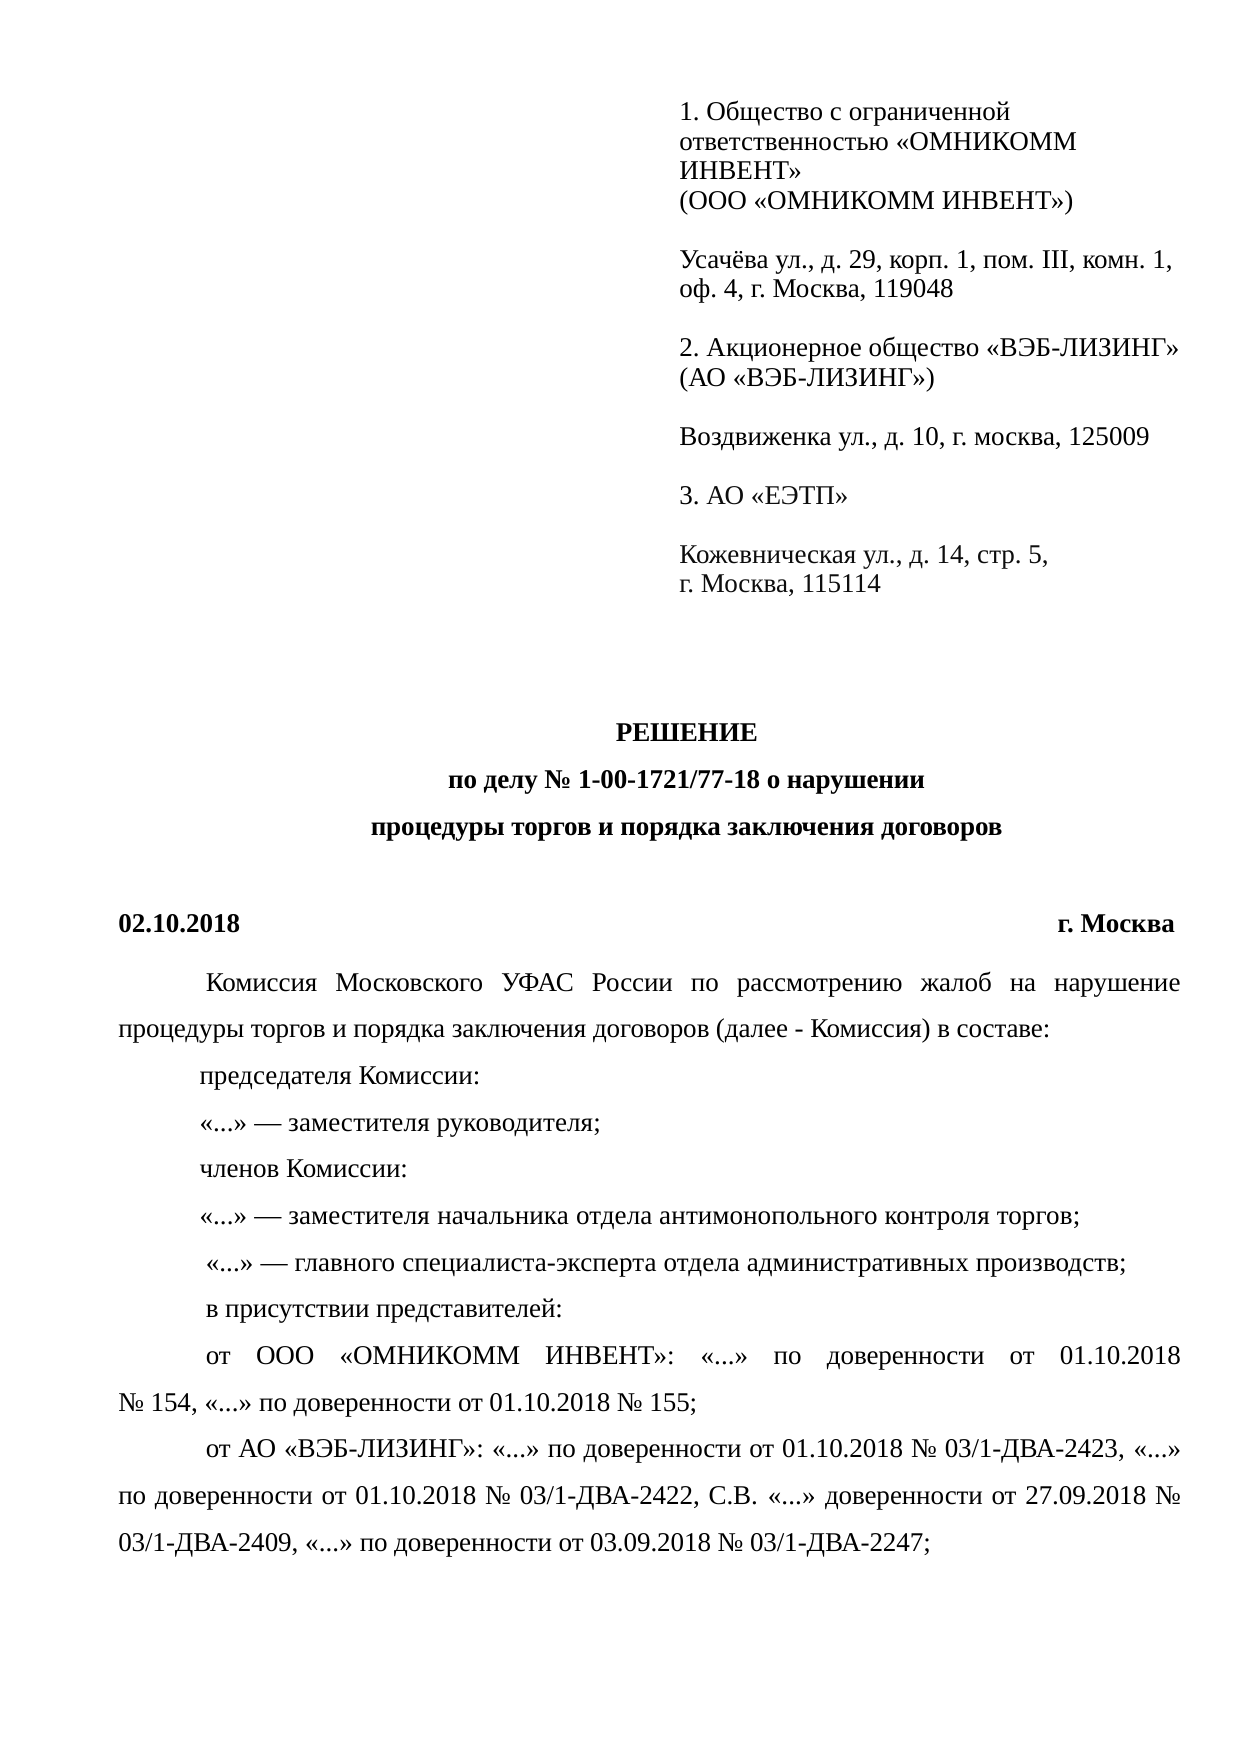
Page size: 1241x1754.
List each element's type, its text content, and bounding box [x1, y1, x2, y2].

text «...» — главного специалиста-эксперта отдела административных производств; [118, 1246, 1181, 1277]
text в присутствии представителей: [118, 1292, 1181, 1324]
text (АО «ВЭБ-ЛИЗИНГ») [679, 363, 1181, 392]
text 3. АО «ЕЭТП» [679, 481, 1181, 510]
text от АО «ВЭБ-ЛИЗИНГ»: «...» по доверенности от 01.10.2018 № 03/1-ДВА-2423, «...» по доверенности от 01.10.2018 № 03/1-ДВА-2422, С.В. «...» доверенности от 27.09.2018 № 03/1-ДВА-2409, «...» по доверенности от 03.09.2018 № 03/1-ДВА-2247; [118, 1432, 1181, 1557]
text Воздвиженка ул., д. 10, г. москва, 125009 [679, 422, 1181, 481]
text председателя Комиссии: [118, 1059, 1181, 1090]
text процедуры торгов и порядка заключения договоров [118, 810, 1181, 841]
text членов Комиссии: [118, 1152, 1181, 1184]
text РЕШЕНИЕ [118, 716, 1181, 747]
text от ООО «ОМНИКОММ ИНВЕНТ»: «...» по доверенности от 01.10.2018 № 154, «...» по доверенности от 01.10.2018 № 155; [118, 1339, 1181, 1417]
text Комиссия Московского УФАС России по рассмотрению жалоб на нарушение процедуры торгов и порядка заключения договоров (далее - Комиссия) в составе: [118, 966, 1181, 1044]
text 1. Общество с ограниченной ответственностью «ОМНИКОММ ИНВЕНТ» [679, 97, 1181, 186]
text (ООО «ОМНИКОММ ИНВЕНТ») [679, 186, 1181, 215]
text 2. Акционерное общество «ВЭБ-ЛИЗИНГ» [679, 333, 1181, 363]
text Усачёва ул., д. 29, корп. 1, пом. III, комн. 1, оф. 4, г. Москва, 119048 [679, 245, 1181, 304]
text по делу № 1-00-1721/77-18 о нарушении [118, 763, 1181, 794]
text «...» — заместителя начальника отдела антимонопольного контроля торгов; [118, 1199, 1181, 1230]
text «...» — заместителя руководителя; [118, 1106, 1181, 1137]
text Кожевническая ул., д. 14, стр. 5, г. Москва, 115114 [679, 539, 1181, 598]
text 02.10.2018 г. Москва [118, 907, 1181, 938]
